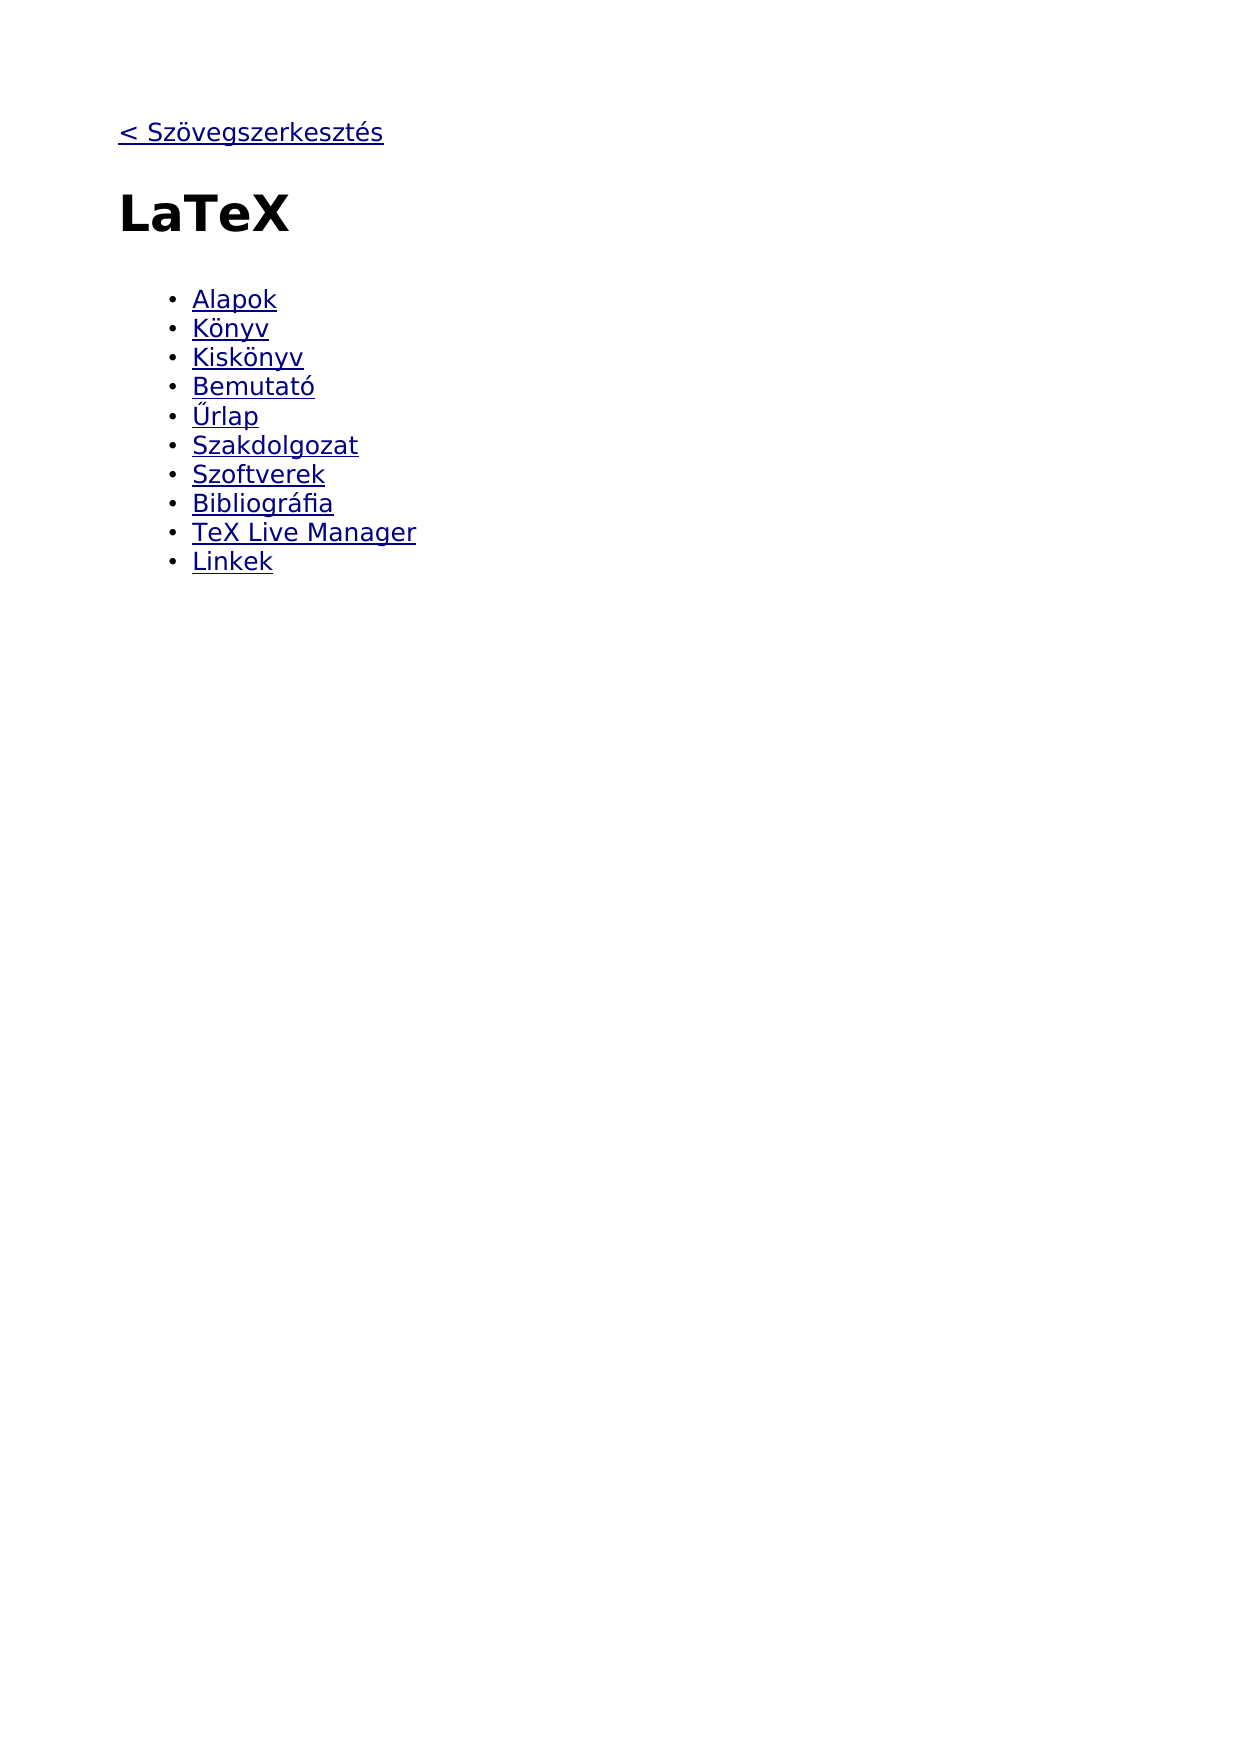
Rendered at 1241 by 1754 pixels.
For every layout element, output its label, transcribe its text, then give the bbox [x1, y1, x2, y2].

text < Szövegszerkesztés [118, 118, 1122, 147]
list Szoftverek [177, 460, 1122, 489]
subtitle LaTeX [118, 185, 1122, 243]
list Szakdolgozat [177, 431, 1122, 460]
list Linkek [177, 547, 1122, 577]
list Bibliográfia [177, 489, 1122, 518]
list Könyv [177, 314, 1122, 343]
list TeX Live Manager [177, 518, 1122, 547]
list Bemutató [177, 372, 1122, 402]
list Alapok [177, 285, 1122, 314]
list Űrlap [177, 402, 1122, 431]
list Kiskönyv [177, 343, 1122, 372]
